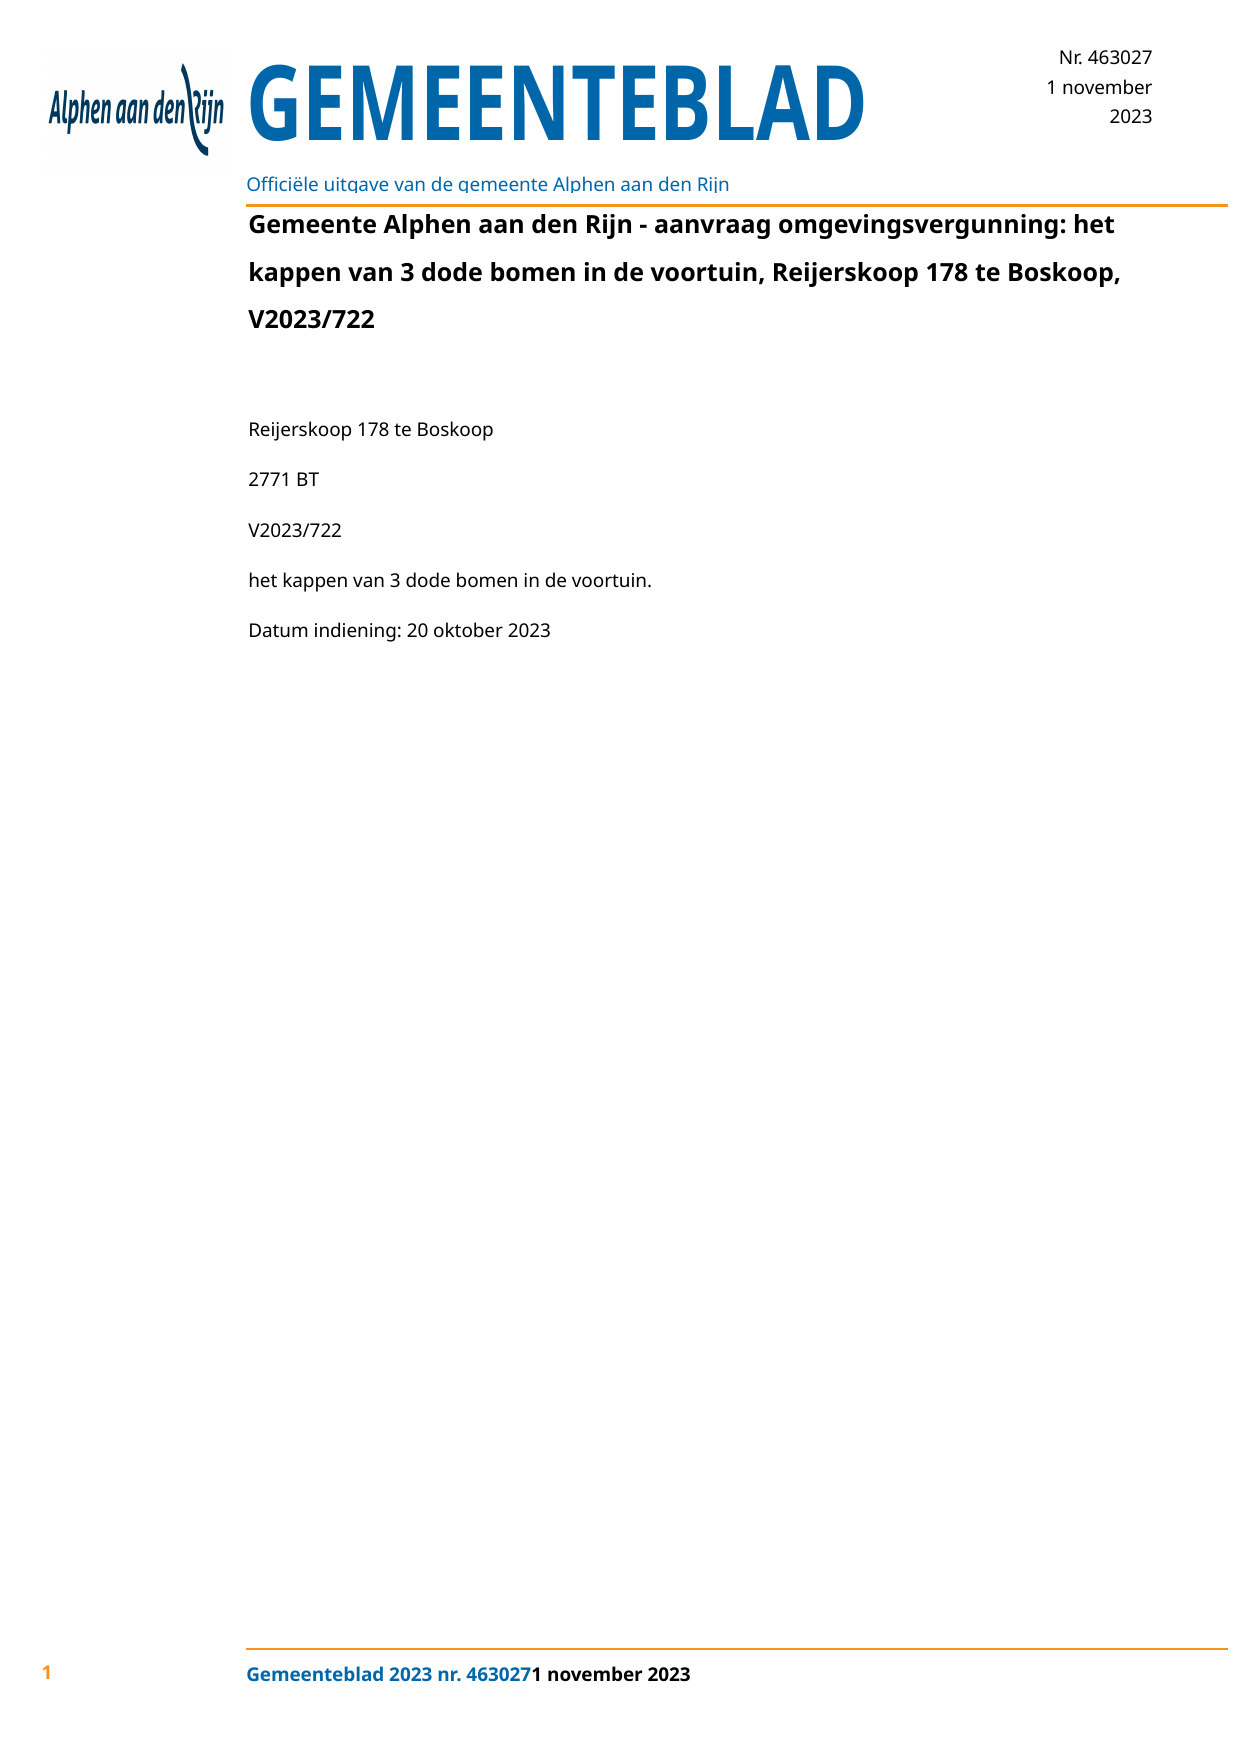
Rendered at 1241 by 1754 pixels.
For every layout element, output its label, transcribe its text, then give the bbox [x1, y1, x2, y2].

text het kappen van 3 dode bomen in de voortuin. [248, 567, 1152, 593]
text Datum indiening: 20 oktober 2023 [248, 618, 1152, 643]
picture [41, 47, 231, 172]
text V2023/722 [248, 517, 1152, 542]
text Reijerskoop 178 te Boskoop [248, 416, 1152, 442]
text Gemeente Alphen aan den Rijn - aanvraag omgevingsvergunning: het kappen van 3 dode bomen in de voortuin, Reijerskoop 178 te Boskoop, V2023/722 [248, 207, 1152, 336]
text 2771 BT [248, 466, 1152, 492]
